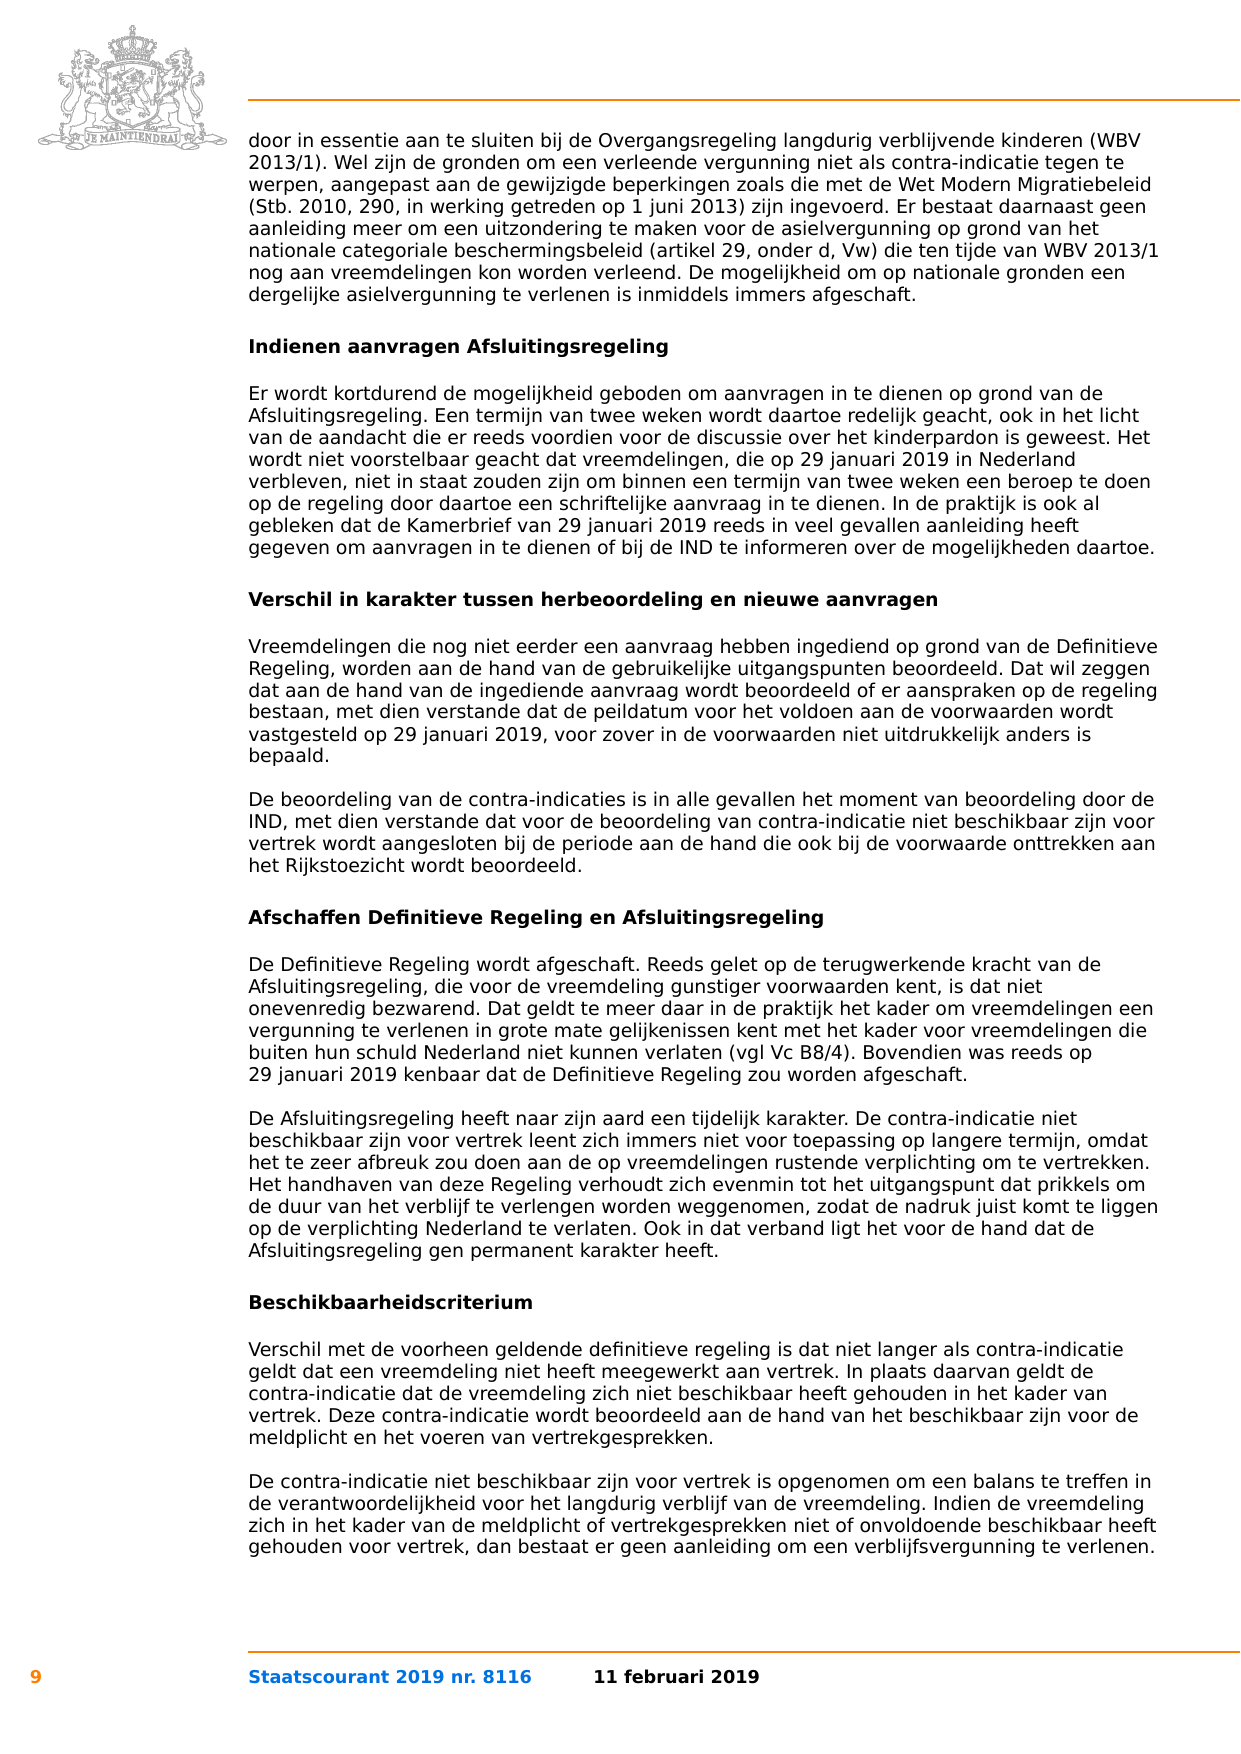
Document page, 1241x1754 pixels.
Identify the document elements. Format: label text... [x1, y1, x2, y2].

subtitle Beschikbaarheidscriterium [248, 1292, 1163, 1314]
text Vreemdelingen die nog niet eerder een aanvraag hebben ingediend op grond van de Definitieve Regeling, worden aan de hand van de gebruikelijke uitgangspunten beoordeeld. Dat wil zeggen dat aan de hand van de ingediende aanvraag wordt beoordeeld of er aanspraken op de regeling bestaan, met dien verstande dat de peildatum voor het voldoen aan de voorwaarden wordt vastgesteld op 29 januari 2019, voor zover in de voorwaarden niet uitdrukkelijk anders is bepaald. [248, 636, 1163, 767]
picture [38, 25, 227, 150]
text door in essentie aan te sluiten bij de Overgangsregeling langdurig verblijvende kinderen (WBV 2013/1). Wel zijn de gronden om een verleende vergunning niet als contra-indicatie tegen te werpen, aangepast aan de gewijzigde beperkingen zoals die met de Wet Modern Migratiebeleid (Stb. 2010, 290, in werking getreden op 1 juni 2013) zijn ingevoerd. Er bestaat daarnaast geen aanleiding meer om een uitzondering te maken voor de asielvergunning op grond van het nationale categoriale beschermingsbeleid (artikel 29, onder d, Vw) die ten tijde van WBV 2013/1 nog aan vreemdelingen kon worden verleend. De mogelijkheid om op nationale gronden een dergelijke asielvergunning te verlenen is inmiddels immers afgeschaft. [248, 130, 1163, 306]
text De Definitieve Regeling wordt afgeschaft. Reeds gelet op de terugwerkende kracht van de Afsluitingsregeling, die voor de vreemdeling gunstiger voorwaarden kent, is dat niet onevenredig bezwarend. Dat geldt te meer daar in de praktijk het kader om vreemdelingen een vergunning te verlenen in grote mate gelijkenissen kent met het kader voor vreemdelingen die buiten hun schuld Nederland niet kunnen verlaten (vgl Vc B8/4). Bovendien was reeds op 29 januari 2019 kenbaar dat de Definitieve Regeling zou worden afgeschaft. [248, 954, 1163, 1086]
text Er wordt kortdurend de mogelijkheid geboden om aanvragen in te dienen op grond van de Afsluitingsregeling. Een termijn van twee weken wordt daartoe redelijk geacht, ook in het licht van de aandacht die er reeds voordien voor de discussie over het kinderpardon is geweest. Het wordt niet voorstelbaar geacht dat vreemdelingen, die op 29 januari 2019 in Nederland verbleven, niet in staat zouden zijn om binnen een termijn van twee weken een beroep te doen op de regeling door daartoe een schriftelijke aanvraag in te dienen. In de praktijk is ook al gebleken dat de Kamerbrief van 29 januari 2019 reeds in veel gevallen aanleiding heeft gegeven om aanvragen in te dienen of bij de IND te informeren over de mogelijkheden daartoe. [248, 383, 1163, 558]
text Verschil met de voorheen geldende definitieve regeling is dat niet langer als contra-indicatie geldt dat een vreemdeling niet heeft meegewerkt aan vertrek. In plaats daarvan geldt de contra-indicatie dat de vreemdeling zich niet beschikbaar heeft gehouden in het kader van vertrek. Deze contra-indicatie wordt beoordeeld aan de hand van het beschikbaar zijn voor de meldplicht en het voeren van vertrekgesprekken. [248, 1339, 1163, 1449]
text De contra-indicatie niet beschikbaar zijn voor vertrek is opgenomen om een balans te treffen in de verantwoordelijkheid voor het langdurig verblijf van de vreemdeling. Indien de vreemdeling zich in het kader van de meldplicht of vertrekgesprekken niet of onvoldoende beschikbaar heeft gehouden voor vertrek, dan bestaat er geen aanleiding om een verblijfsvergunning te verlenen. [248, 1471, 1163, 1558]
subtitle Afschaffen Definitieve Regeling en Afsluitingsregeling [248, 907, 1163, 929]
text De Afsluitingsregeling heeft naar zijn aard een tijdelijk karakter. De contra-indicatie niet beschikbaar zijn voor vertrek leent zich immers niet voor toepassing op langere termijn, omdat het te zeer afbreuk zou doen aan de op vreemdelingen rustende verplichting om te vertrekken. Het handhaven van deze Regeling verhoudt zich evenmin tot het uitgangspunt dat prikkels om de duur van het verblijf te verlengen worden weggenomen, zodat de nadruk juist komt te liggen op de verplichting Nederland te verlaten. Ook in dat verband ligt het voor de hand dat de Afsluitingsregeling gen permanent karakter heeft. [248, 1108, 1163, 1262]
subtitle Indienen aanvragen Afsluitingsregeling [248, 336, 1163, 358]
subtitle Verschil in karakter tussen herbeoordeling en nieuwe aanvragen [248, 588, 1163, 611]
text De beoordeling van de contra-indicaties is in alle gevallen het moment van beoordeling door de IND, met dien verstande dat voor de beoordeling van contra-indicatie niet beschikbaar zijn voor vertrek wordt aangesloten bij de periode aan de hand die ook bij de voorwaarde onttrekken aan het Rijkstoezicht wordt beoordeeld. [248, 789, 1163, 877]
